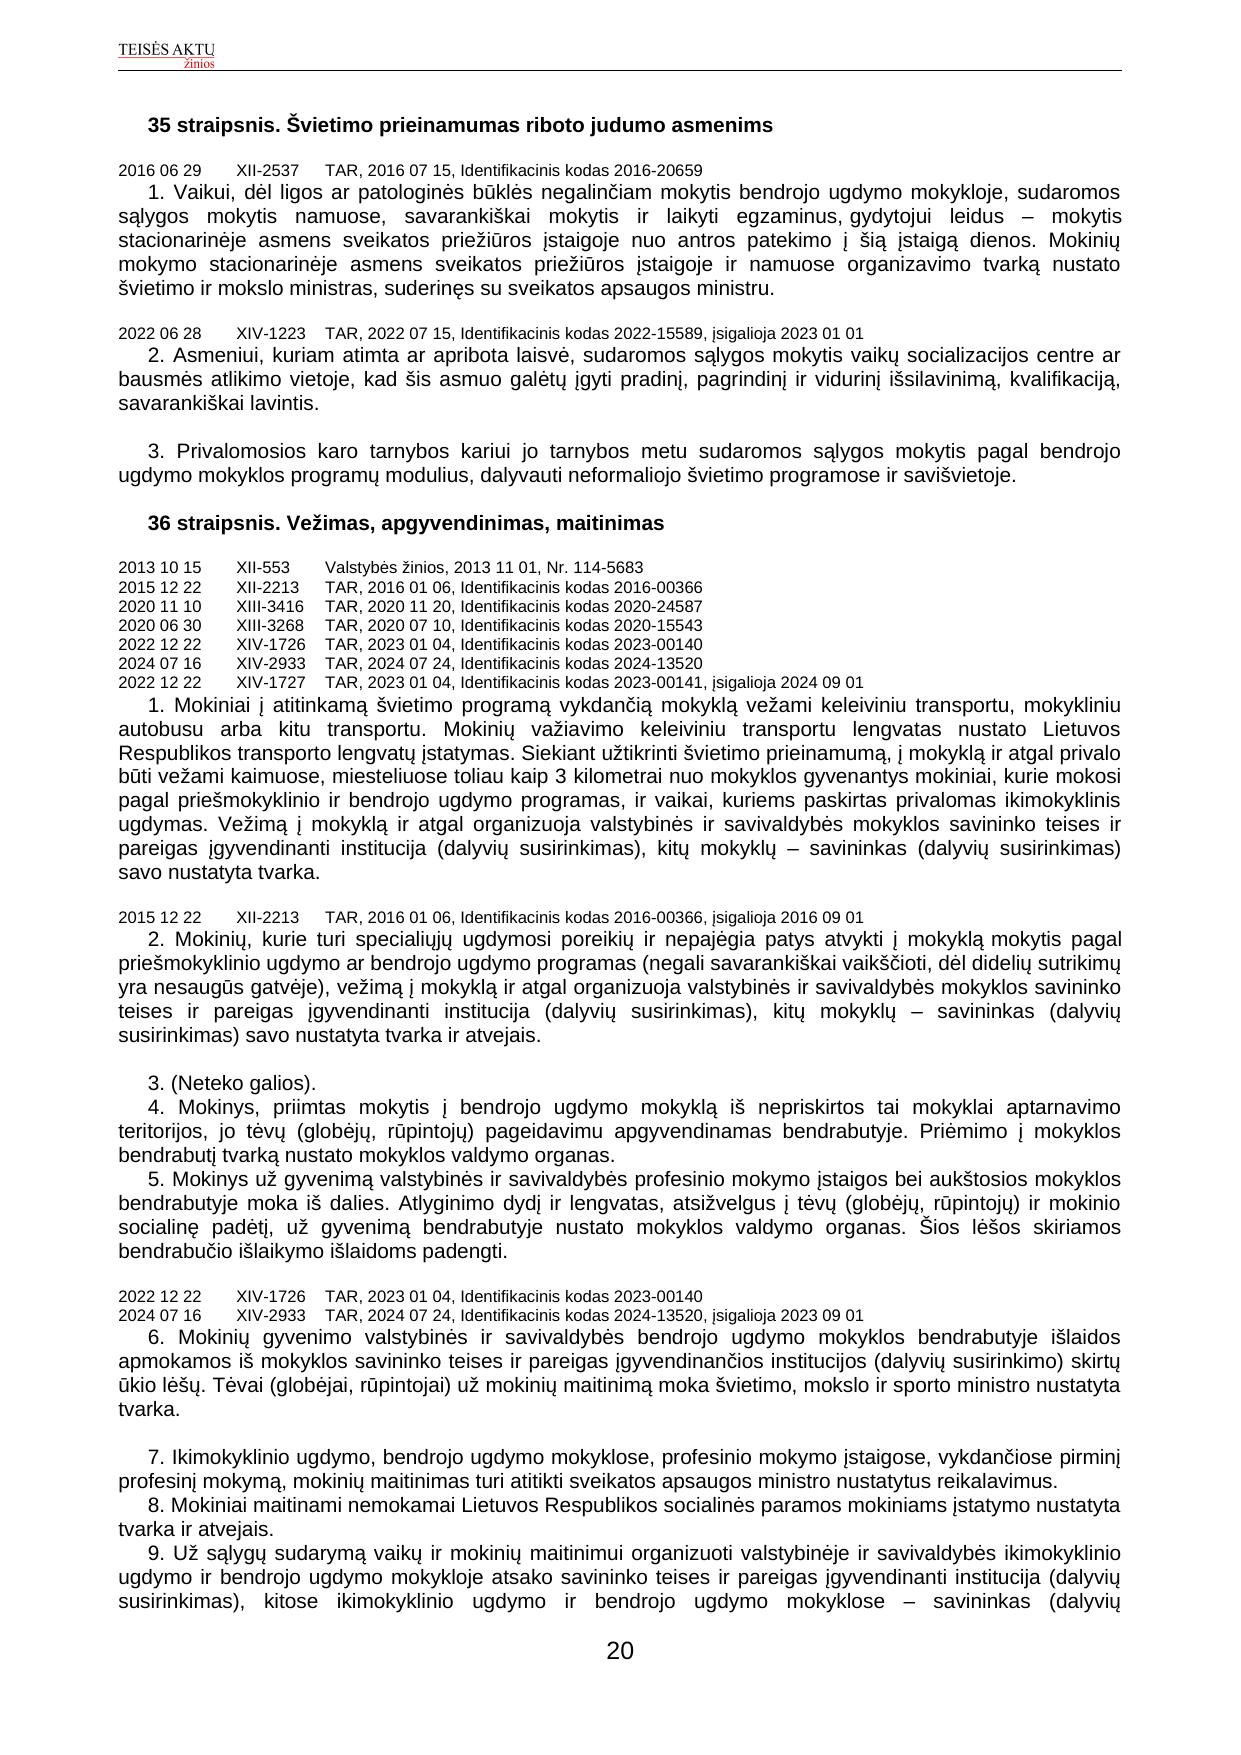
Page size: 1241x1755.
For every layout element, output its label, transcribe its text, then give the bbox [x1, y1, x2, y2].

text 6. Mokinių gyvenimo valstybinės ir savivaldybės bendrojo ugdymo mokyklos bendrabutyje išlaidos apmokamos iš mokyklos savininko teises ir pareigas įgyvendinančios institucijos (dalyvių susirinkimo) skirtų ūkio lėšų. Tėvai (globėjai, rūpintojai) už mokinių maitinimą moka švietimo, mokslo ir sporto ministro nustatyta tvarka. [118, 1325, 1122, 1421]
text 9. Už sąlygų sudarymą vaikų ir mokinių maitinimui organizuoti valstybinėje ir savivaldybės ikimokyklinio ugdymo ir bendrojo ugdymo mokykloje atsako savininko teises ir pareigas įgyvendinanti institucija (dalyvių susirinkimas), kitose ikimokyklinio ugdymo ir bendrojo ugdymo mokyklose – savininkas (dalyvių [118, 1541, 1122, 1612]
text 7. Ikimokyklinio ugdymo, bendrojo ugdymo mokyklose, profesinio mokymo įstaigose, vykdančiose pirminį profesinį mokymą, mokinių maitinimas turi atitikti sveikatos apsaugos ministro nustatytus reikalavimus. [118, 1445, 1122, 1493]
text 3. (Neteko galios). [118, 1071, 1122, 1095]
text 1. Vaikui, dėl ligos ar patologinės būklės negalinčiam mokytis bendrojo ugdymo mokykloje, sudaromos sąlygos mokytis namuose, savarankiškai mokytis ir laikyti egzaminus, gydytojui leidus – mokytis stacionarinėje asmens sveikatos priežiūros įstaigoje nuo antros patekimo į šią įstaigą dienos. Mokinių mokymo stacionarinėje asmens sveikatos priežiūros įstaigoje ir namuose organizavimo tvarką nustato švietimo ir mokslo ministras, suderinęs su sveikatos apsaugos ministru. [118, 180, 1122, 299]
text 2020 06 30 XIII-3268 TAR, 2020 07 10, Identifikacinis kodas 2020-15543 [118, 616, 1122, 635]
text 2020 11 10 XIII-3416 TAR, 2020 11 20, Identifikacinis kodas 2020-24587 [118, 597, 1122, 616]
text 2. Mokinių, kurie turi specialiųjų ugdymosi poreikių ir nepajėgia patys atvykti į mokyklą mokytis pagal priešmokyklinio ugdymo ar bendrojo ugdymo programas (negali savarankiškai vaikščioti, dėl didelių sutrikimų yra nesaugūs gatvėje), vežimą į mokyklą ir atgal organizuoja valstybinės ir savivaldybės mokyklos savininko teises ir pareigas įgyvendinanti institucija (dalyvių susirinkimas), kitų mokyklų – savininkas (dalyvių susirinkimas) savo nustatyta tvarka ir atvejais. [118, 927, 1122, 1047]
text 2022 12 22 XIV-1726 TAR, 2023 01 04, Identifikacinis kodas 2023-00140 [118, 635, 1122, 654]
text 1. Mokiniai į atitinkamą švietimo programą vykdančią mokyklą vežami keleiviniu transportu, mokykliniu autobusu arba kitu transportu. Mokinių važiavimo keleiviniu transportu lengvatas nustato Lietuvos Respublikos transporto lengvatų įstatymas. Siekiant užtikrinti švietimo prieinamumą, į mokyklą ir atgal privalo būti vežami kaimuose, miesteliuose toliau kaip 3 kilometrai nuo mokyklos gyvenantys mokiniai, kurie mokosi pagal priešmokyklinio ir bendrojo ugdymo programas, ir vaikai, kuriems paskirtas privalomas ikimokyklinis ugdymas. Vežimą į mokyklą ir atgal organizuoja valstybinės ir savivaldybės mokyklos savininko teises ir pareigas įgyvendinanti institucija (dalyvių susirinkimas), kitų mokyklų – savininkas (dalyvių susirinkimas) savo nustatyta tvarka. [118, 692, 1122, 884]
text 8. Mokiniai maitinami nemokamai Lietuvos Respublikos socialinės paramos mokiniams įstatymo nustatyta tvarka ir atvejais. [118, 1493, 1122, 1541]
text 2015 12 22 XII-2213 TAR, 2016 01 06, Identifikacinis kodas 2016-00366, įsigalioja 2016 09 01 [118, 908, 1122, 927]
text 2015 12 22 XII-2213 TAR, 2016 01 06, Identifikacinis kodas 2016-00366 [118, 577, 1122, 597]
text 5. Mokinys už gyvenimą valstybinės ir savivaldybės profesinio mokymo įstaigos bei aukštosios mokyklos bendrabutyje moka iš dalies. Atlyginimo dydį ir lengvatas, atsižvelgus į tėvų (globėjų, rūpintojų) ir mokinio socialinę padėtį, už gyvenimą bendrabutyje nustato mokyklos valdymo organas. Šios lėšos skiriamos bendrabučio išlaikymo išlaidoms padengti. [118, 1167, 1122, 1263]
text 2024 07 16 XIV-2933 TAR, 2024 07 24, Identifikacinis kodas 2024-13520 [118, 654, 1122, 673]
text 2022 06 28 XIV-1223 TAR, 2022 07 15, Identifikacinis kodas 2022-15589, įsigalioja 2023 01 01 [118, 323, 1122, 343]
text 36 straipsnis. Vežimas, apgyvendinimas, maitinimas [118, 510, 1122, 534]
text 2. Asmeniui, kuriam atimta ar apribota laisvė, sudaromos sąlygos mokytis vaikų socializacijos centre ar bausmės atlikimo vietoje, kad šis asmuo galėtų įgyti pradinį, pagrindinį ir vidurinį išsilavinimą, kvalifikaciją, savarankiškai lavintis. [118, 343, 1122, 414]
text 2022 12 22 XIV-1727 TAR, 2023 01 04, Identifikacinis kodas 2023-00141, įsigalioja 2024 09 01 [118, 673, 1122, 692]
text 4. Mokinys, priimtas mokytis į bendrojo ugdymo mokyklą iš nepriskirtos tai mokyklai aptarnavimo teritorijos, jo tėvų (globėjų, rūpintojų) pageidavimu apgyvendinamas bendrabutyje. Priėmimo į mokyklos bendrabutį tvarką nustato mokyklos valdymo organas. [118, 1095, 1122, 1167]
text 2016 06 29 XII-2537 TAR, 2016 07 15, Identifikacinis kodas 2016-20659 [118, 161, 1122, 180]
text 2024 07 16 XIV-2933 TAR, 2024 07 24, Identifikacinis kodas 2024-13520, įsigalioja 2023 09 01 [118, 1306, 1122, 1325]
text 2022 12 22 XIV-1726 TAR, 2023 01 04, Identifikacinis kodas 2023-00140 [118, 1287, 1122, 1306]
text 2013 10 15 XII-553 Valstybės žinios, 2013 11 01, Nr. 114-5683 [118, 558, 1122, 577]
text 35 straipsnis. Švietimo prieinamumas riboto judumo asmenims [118, 113, 1122, 137]
text 3. Privalomosios karo tarnybos kariui jo tarnybos metu sudaromos sąlygos mokytis pagal bendrojo ugdymo mokyklos programų modulius, dalyvauti neformaliojo švietimo programose ir savišvietoje. [118, 438, 1122, 486]
